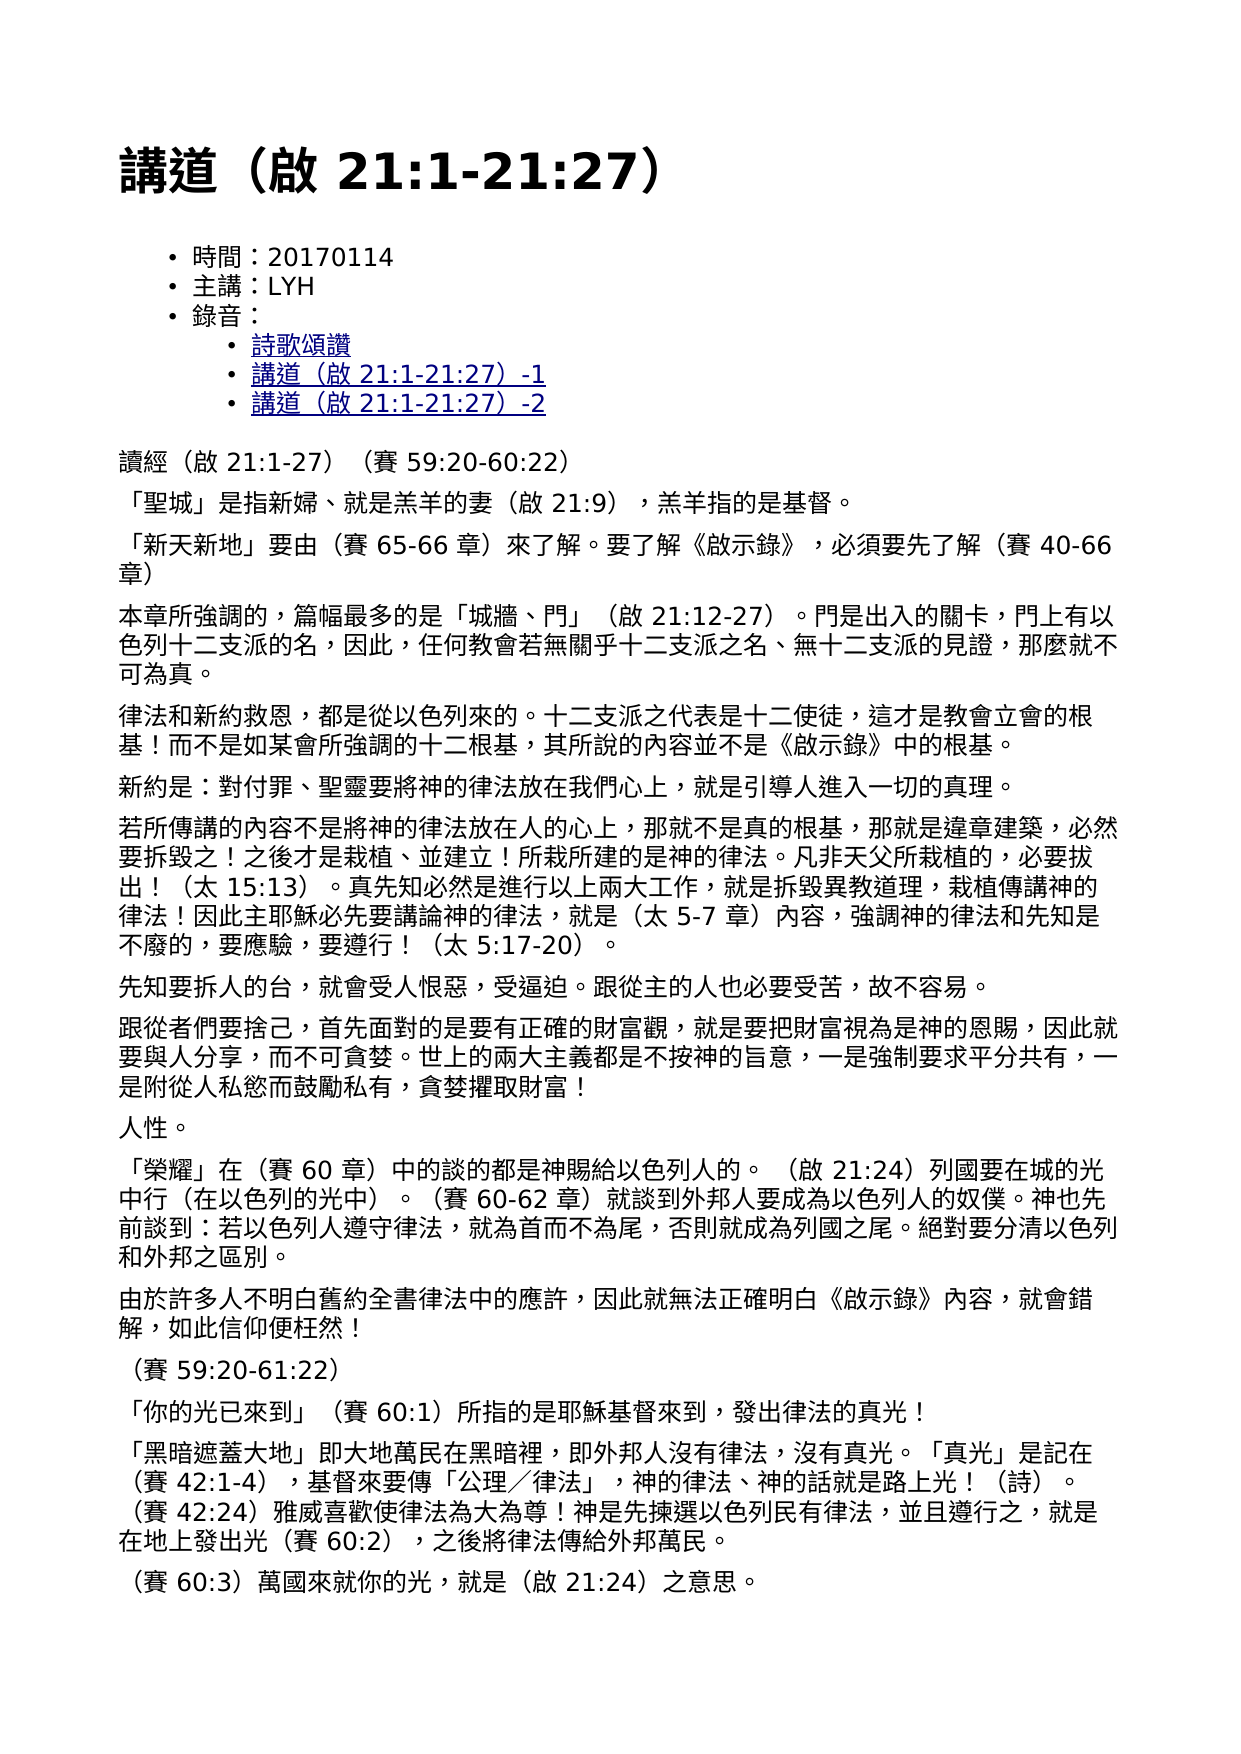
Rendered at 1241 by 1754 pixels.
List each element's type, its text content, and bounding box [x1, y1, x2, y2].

text 新約是：對付罪、聖靈要將神的律法放在我們心上，就是引導人進入一切的真理。 [118, 773, 1122, 802]
list 錄音： [177, 302, 1122, 331]
text （賽 59:20-61:22） [118, 1356, 1122, 1385]
list 時間：20170114 [177, 243, 1122, 272]
text 律法和新約救恩，都是從以色列來的。十二支派之代表是十二使徒，這才是教會立會的根基！而不是如某會所強調的十二根基，其所說的內容並不是《啟示錄》中的根基。 [118, 702, 1122, 760]
text 人性。 [118, 1114, 1122, 1144]
text 「新天新地」要由（賽 65-66 章）來了解。要了解《啟示錄》，必須要先了解（賽 40-66 章） [118, 531, 1122, 589]
text 「聖城」是指新婦、就是羔羊的妻（啟 21:9），羔羊指的是基督。 [118, 489, 1122, 519]
list 講道（啟 21:1-21:27）-2 [236, 389, 1122, 418]
text 先知要拆人的台，就會受人恨惡，受逼迫。跟從主的人也必要受苦，故不容易。 [118, 973, 1122, 1002]
text 「你的光已來到」（賽 60:1）所指的是耶穌基督來到，發出律法的真光！ [118, 1398, 1122, 1427]
text 「榮耀」在（賽 60 章）中的談的都是神賜給以色列人的。 （啟 21:24）列國要在城的光中行（在以色列的光中）。（賽 60-62 章）就談到外邦人要成為以色列人的奴僕。神也先前談到：若以色列人遵守律法，就為首而不為尾，否則就成為列國之尾。絕對要分清以色列和外邦之區別。 [118, 1156, 1122, 1273]
text 讀經（啟 21:1-27）（賽 59:20-60:22） [118, 448, 1122, 477]
text 本章所強調的，篇幅最多的是「城牆、門」（啟 21:12-27）。門是出入的關卡，門上有以色列十二支派的名，因此，任何教會若無關乎十二支派之名、無十二支派的見證，那麼就不可為真。 [118, 602, 1122, 689]
list 主講：LYH [177, 272, 1122, 302]
text 「黑暗遮蓋大地」即大地萬民在黑暗裡，即外邦人沒有律法，沒有真光。「真光」是記在（賽 42:1-4），基督來要傳「公理／律法」，神的律法、神的話就是路上光！（詩）。（賽 42:24）雅威喜歡使律法為大為尊！神是先揀選以色列民有律法，並且遵行之，就是在地上發出光（賽 60:2），之後將律法傳給外邦萬民。 [118, 1439, 1122, 1556]
subtitle 講道（啟 21:1-21:27） [118, 143, 1122, 201]
list 詩歌頌讚 [236, 331, 1122, 360]
text （賽 60:3）萬國來就你的光，就是（啟 21:24）之意思。 [118, 1569, 1122, 1598]
text 由於許多人不明白舊約全書律法中的應許，因此就無法正確明白《啟示錄》內容，就會錯解，如此信仰便枉然！ [118, 1285, 1122, 1344]
list 講道（啟 21:1-21:27）-1 [236, 360, 1122, 389]
text 若所傳講的內容不是將神的律法放在人的心上，那就不是真的根基，那就是違章建築，必然要拆毀之！之後才是栽植、並建立！所栽所建的是神的律法。凡非天父所栽植的，必要拔出！（太 15:13）。真先知必然是進行以上兩大工作，就是拆毀異教道理，栽植傳講神的律法！因此主耶穌必先要講論神的律法，就是（太 5-7 章）內容，強調神的律法和先知是不廢的，要應驗，要遵行！（太 5:17-20）。 [118, 814, 1122, 960]
text 跟從者們要捨己，首先面對的是要有正確的財富觀，就是要把財富視為是神的恩賜，因此就要與人分享，而不可貪婪。世上的兩大主義都是不按神的旨意，一是強制要求平分共有，一是附從人私慾而鼓勵私有，貪婪㩴取財富！ [118, 1014, 1122, 1102]
